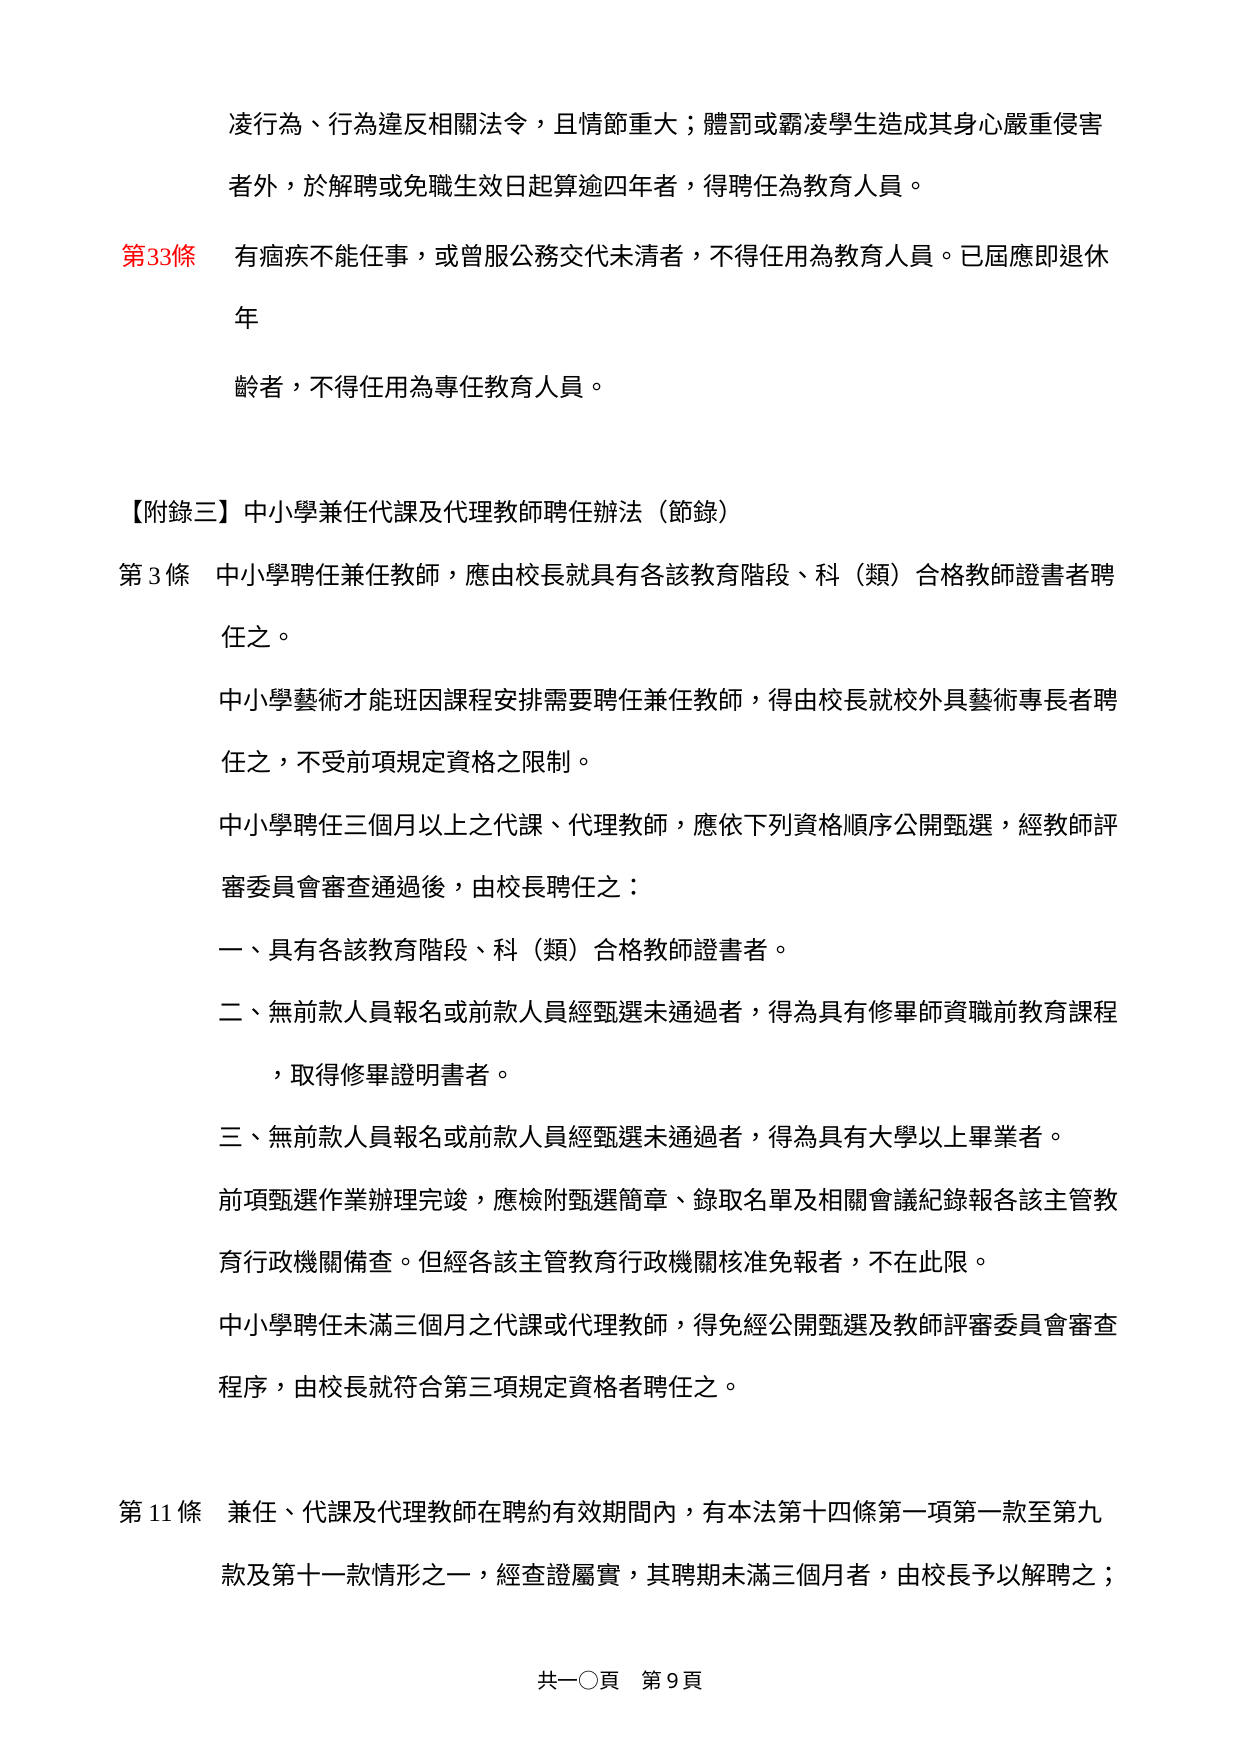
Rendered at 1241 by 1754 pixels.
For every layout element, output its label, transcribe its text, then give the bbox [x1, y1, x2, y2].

text 齡者，不得任用為專任教育人員。 [122, 344, 1122, 407]
text 中小學聘任未滿三個月之代課或代理教師，得免經公開甄選及教師評審委員會審查程序，由校長就符合第三項規定資格者聘任之。 [219, 1282, 1122, 1407]
text 一、具有各該教育階段、科（類）合格教師證書者。 [118, 907, 1122, 969]
text 中小學藝術才能班因課程安排需要聘任兼任教師，得由校長就校外具藝術專長者聘任之，不受前項規定資格之限制。 [219, 657, 1122, 782]
text 凌行為、行為違反相關法令，且情節重大；體罰或霸凌學生造成其身心嚴重侵害者外，於解聘或免職生效日起算逾四年者，得聘任為教育人員。 [229, 81, 1122, 206]
text 二、無前款人員報名或前款人員經甄選未通過者，得為具有修畢師資職前教育課程 ，取得修畢證明書者。 [219, 969, 1122, 1094]
text 前項甄選作業辦理完竣，應檢附甄選簡章、錄取名單及相關會議紀錄報各該主管教育行政機關備查。但經各該主管教育行政機關核准免報者，不在此限。 [219, 1157, 1122, 1282]
text 第11條 兼任、代課及代理教師在聘約有效期間內，有本法第十四條第一項第一款至第九款及第十一款情形之一，經查證屬實，其聘期未滿三個月者，由校長予以解聘之； [118, 1469, 1122, 1594]
list 有痼疾不能任事，或曾服公務交代未清者，不得任用為教育人員。已屆應即退休年 [122, 212, 1122, 337]
text 第3條 中小學聘任兼任教師，應由校長就具有各該教育階段、科（類）合格教師證書者聘任之。 [118, 532, 1122, 657]
text 三、無前款人員報名或前款人員經甄選未通過者，得為具有大學以上畢業者。 [118, 1094, 1122, 1157]
text 【附錄三】中小學兼任代課及代理教師聘任辦法（節錄） [118, 469, 1122, 532]
text 中小學聘任三個月以上之代課、代理教師，應依下列資格順序公開甄選，經教師評審委員會審查通過後，由校長聘任之： [219, 782, 1122, 907]
